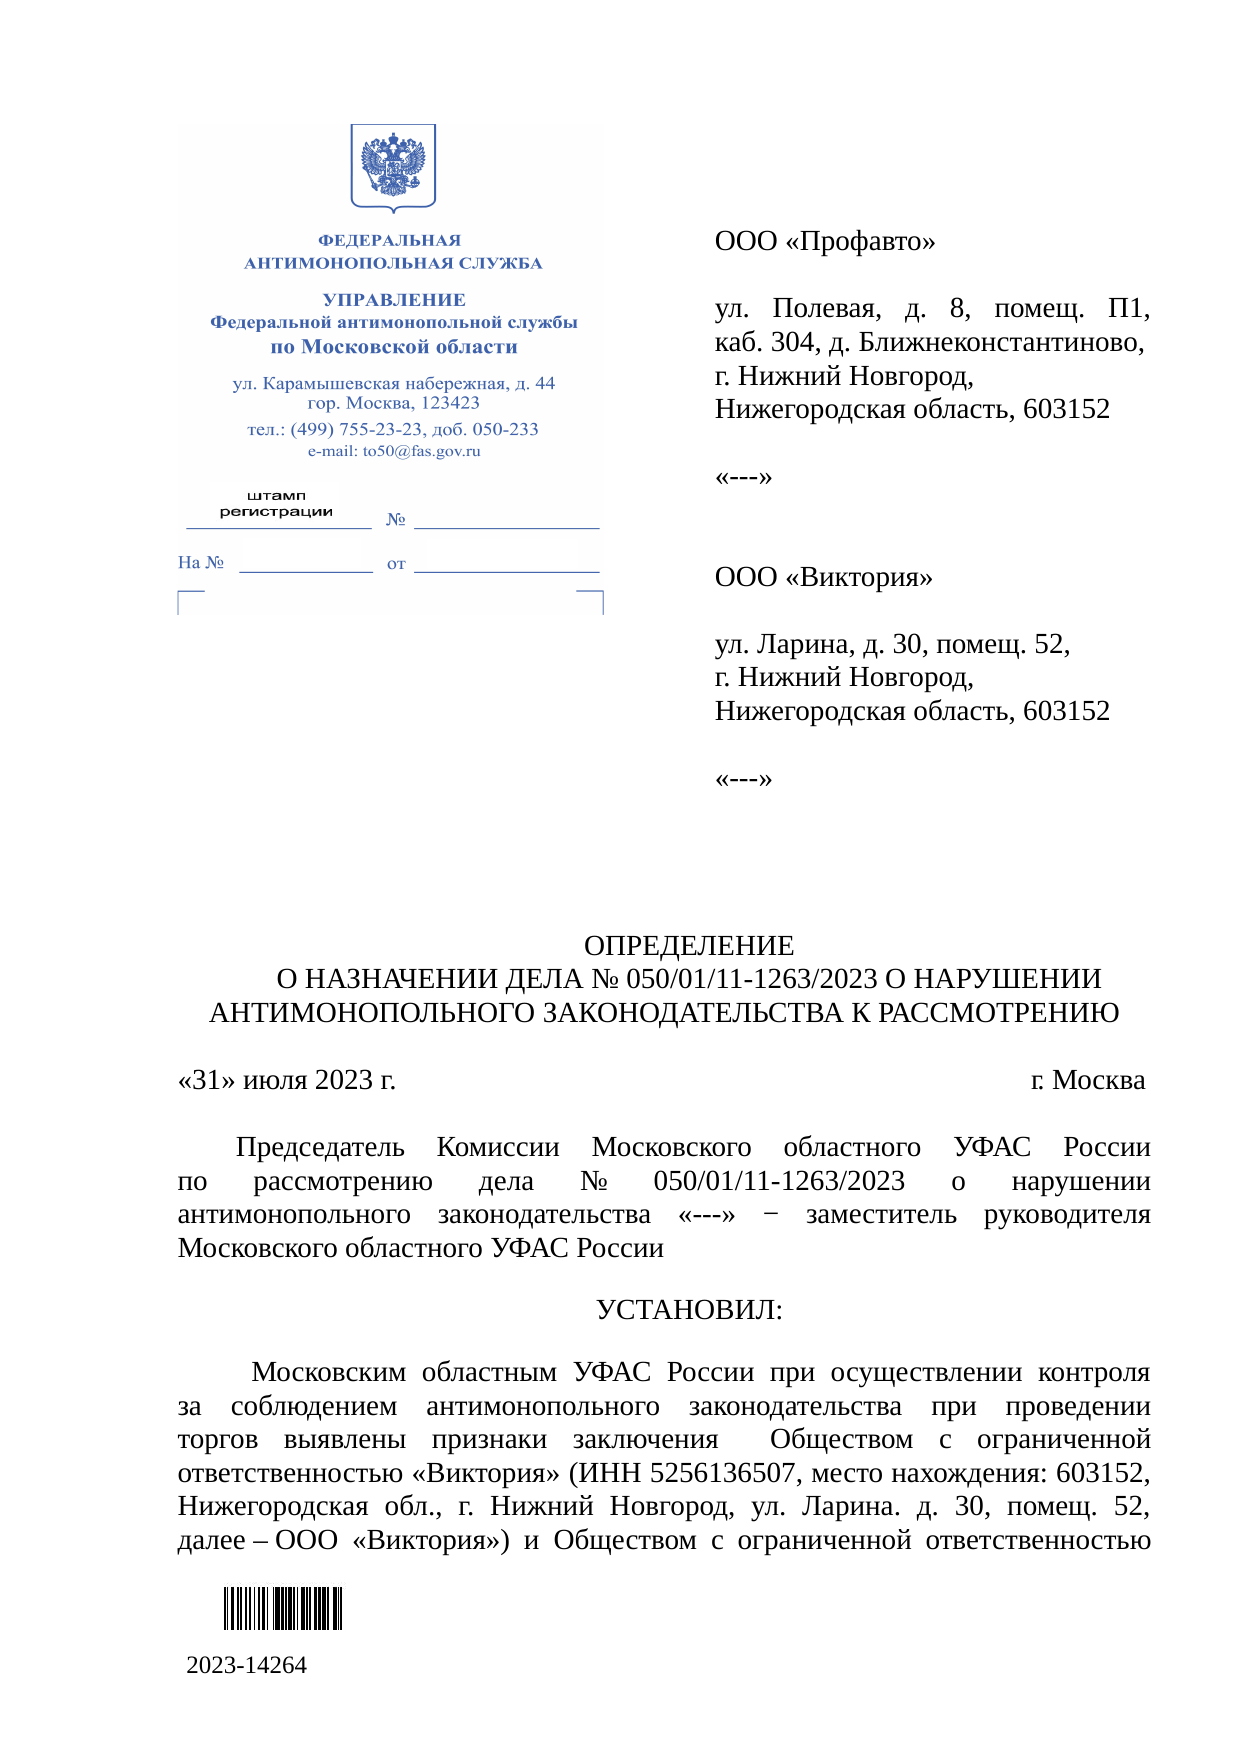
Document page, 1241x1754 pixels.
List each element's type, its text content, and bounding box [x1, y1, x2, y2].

text ОПРЕДЕЛЕНИЕ [177, 928, 1152, 961]
text УСТАНОВИЛ: [177, 1292, 1152, 1326]
text ул. Ларина, д. 30, помещ. 52, [714, 626, 1152, 659]
picture [177, 124, 604, 615]
text Председатель Комиссии Московского областного УФАС России по рассмотрению дела № 050/01/11-1263/2023 о нарушении антимонопольного законодательства «---» − заместитель руководителя Московского областного УФАС России [177, 1129, 1152, 1263]
text ул. Полевая, д. 8, помещ. П1, каб. 304, д. Ближнеконстантиново, [714, 291, 1152, 358]
text «31» июля 2023 г. г. Москва [177, 1062, 1152, 1096]
text Московским областным УФАС России при осуществлении контроля за соблюдением антимонопольного законодательства при проведении торгов выявлены признаки заключения Обществом с ограниченной ответственностью «Виктория» (ИНН 5256136507, место нахождения: 603152, Нижегородская обл., г. Нижний Новгород, ул. Ларина. д. 30, помещ. 52, далее – ООО «Виктория») и Обществом с ограниченной ответственностью [177, 1354, 1152, 1556]
text г. Нижний Новгород, [714, 659, 1152, 693]
text ООО «Виктория» [714, 559, 1152, 592]
text «---» [714, 458, 1152, 492]
text г. Нижний Новгород, [714, 358, 1152, 391]
text О НАЗНАЧЕНИИ ДЕЛА № 050/01/11-1263/2023 О НАРУШЕНИИ АНТИМОНОПОЛЬНОГО ЗАКОНОДАТЕЛЬСТВА К РАССМОТРЕНИЮ [177, 961, 1152, 1028]
text ООО «Профавто» [714, 223, 1152, 257]
text «---» [714, 760, 1152, 794]
text Нижегородская область, 603152 [714, 693, 1152, 727]
text Нижегородская область, 603152 [714, 391, 1152, 425]
picture [177, 1582, 390, 1630]
